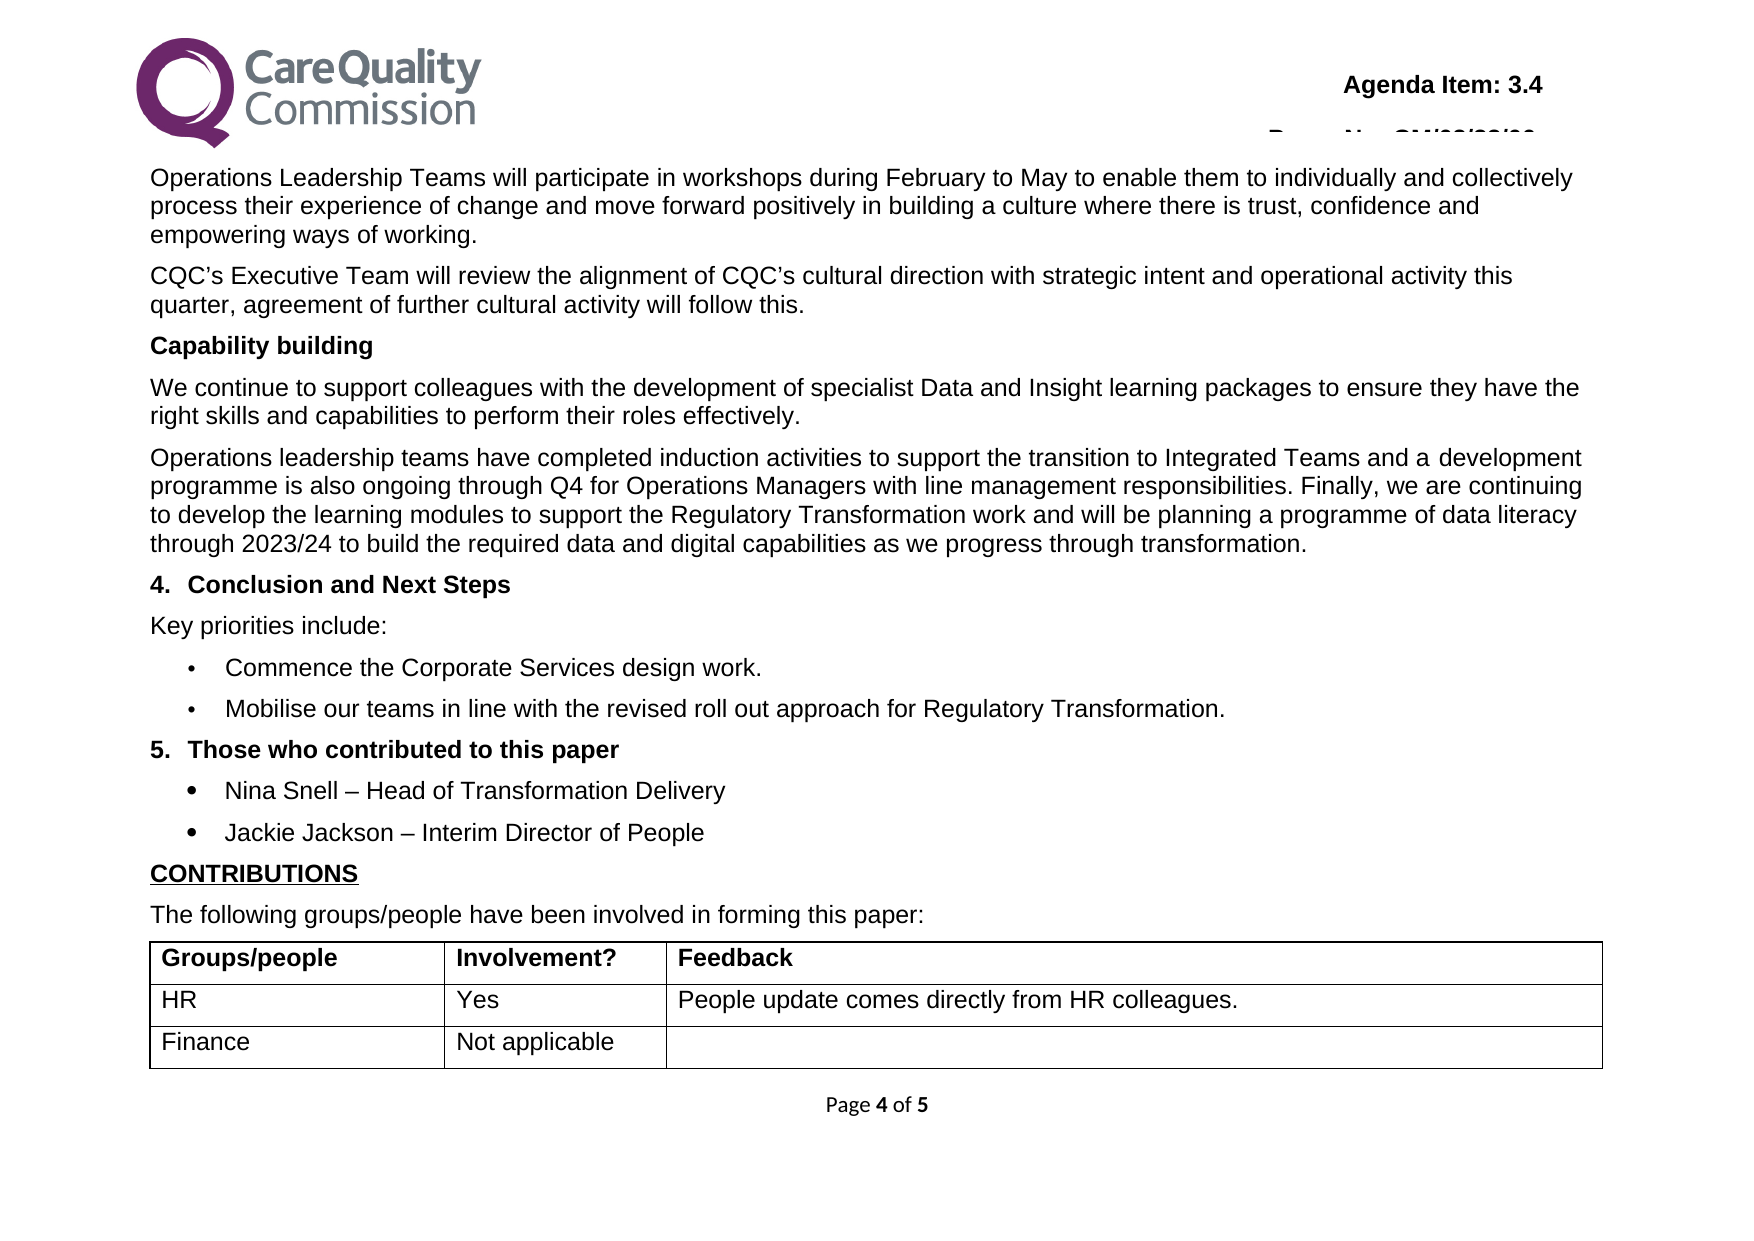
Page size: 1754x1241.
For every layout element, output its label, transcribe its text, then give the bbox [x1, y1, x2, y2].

table_cell People update comes directly from HR colleagues. [667, 985, 1602, 1026]
text CONTRIBUTIONS [150, 859, 1604, 888]
list Those who contributed to this paper [150, 735, 1604, 764]
table_header Groups/people [151, 943, 444, 984]
list Jackie Jackson – Interim Director of People [187, 818, 1604, 846]
list Conclusion and Next Steps [150, 570, 1604, 599]
text Operations leadership teams have completed induction activities to support the transition to Integrated Teams and a development programme is also ongoing through Q4 for Operations Managers with line management responsibilities. Finally, we are continuing to develop the learning modules to support the Regulatory Transformation work and will be planning a programme of data literacy through 2023/24 to build the required data and digital capabilities as we progress through transformation. [150, 442, 1604, 557]
table_cell [667, 1027, 1602, 1068]
table_cell Not applicable [445, 1027, 666, 1068]
text Operations Leadership Teams will participate in workshops during February to May to enable them to individually and collectively process their experience of change and move forward positively in building a culture where there is trust, confidence and empowering ways of working. [150, 162, 1604, 249]
list Commence the Corporate Services design work. [187, 652, 1604, 681]
table_header Feedback [667, 943, 1602, 984]
text Capability building [150, 331, 1604, 360]
text We continue to support colleagues with the development of specialist Data and Insight learning packages to ensure they have the right skills and capabilities to perform their roles effectively. [150, 372, 1604, 430]
text Key priorities include: [150, 611, 1604, 640]
text The following groups/people have been involved in forming this paper: [150, 900, 1604, 929]
list Nina Snell – Head of Transformation Delivery [187, 776, 1604, 805]
table_cell Finance [151, 1027, 444, 1068]
table_cell Yes [445, 985, 666, 1026]
text CQC’s Executive Team will review the alignment of CQC’s cultural direction with strategic intent and operational activity this quarter, agreement of further cultural activity will follow this. [150, 261, 1604, 319]
table_cell HR [151, 985, 444, 1026]
table_header Involvement? [445, 943, 666, 984]
list Mobilise our teams in line with the revised roll out approach for Regulatory Transformation. [187, 694, 1604, 722]
